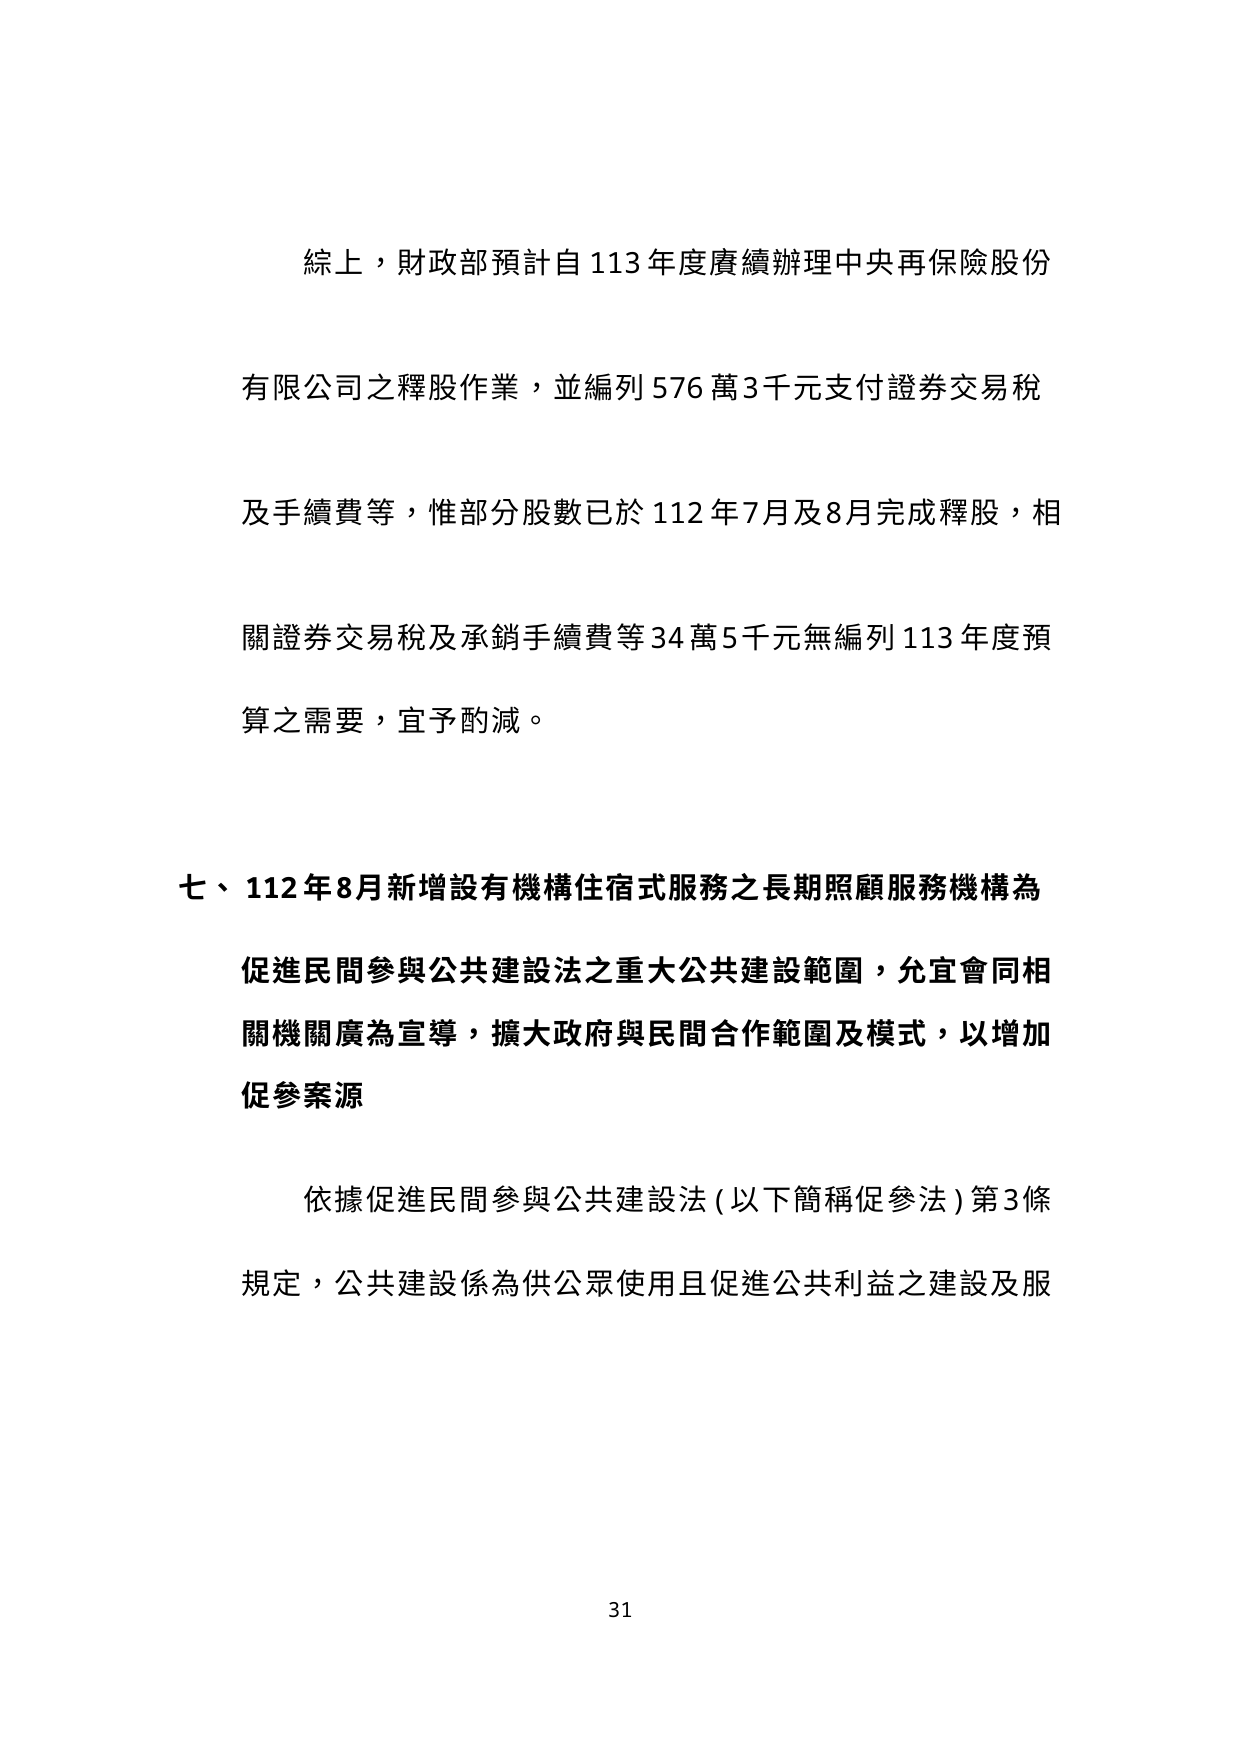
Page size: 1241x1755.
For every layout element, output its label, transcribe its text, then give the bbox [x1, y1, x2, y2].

text 綜上，財政部預計自113年度賡續辦理中央再保險股份有限公司之釋股作業，並編列576萬3千元支付證券交易稅及手續費等，惟部分股數已於112年7月及8月完成釋股，相關證券交易稅及承銷手續費等34萬5千元無編列113年度預算之需要，宜予酌減。 [236, 177, 1063, 740]
text 依據促進民間參與公共建設法(以下簡稱促參法)第3條規定，公共建設係為供公眾使用且促進公共利益之建設及服 [236, 1115, 1063, 1302]
text 七、112年8月新增設有機構住宿式服務之長期照顧服務機構為促進民間參與公共建設法之重大公共建設範圍，允宜會同相關機關廣為宣導，擴大政府與民間合作範圍及模式，以增加促參案源 [177, 802, 1063, 1115]
